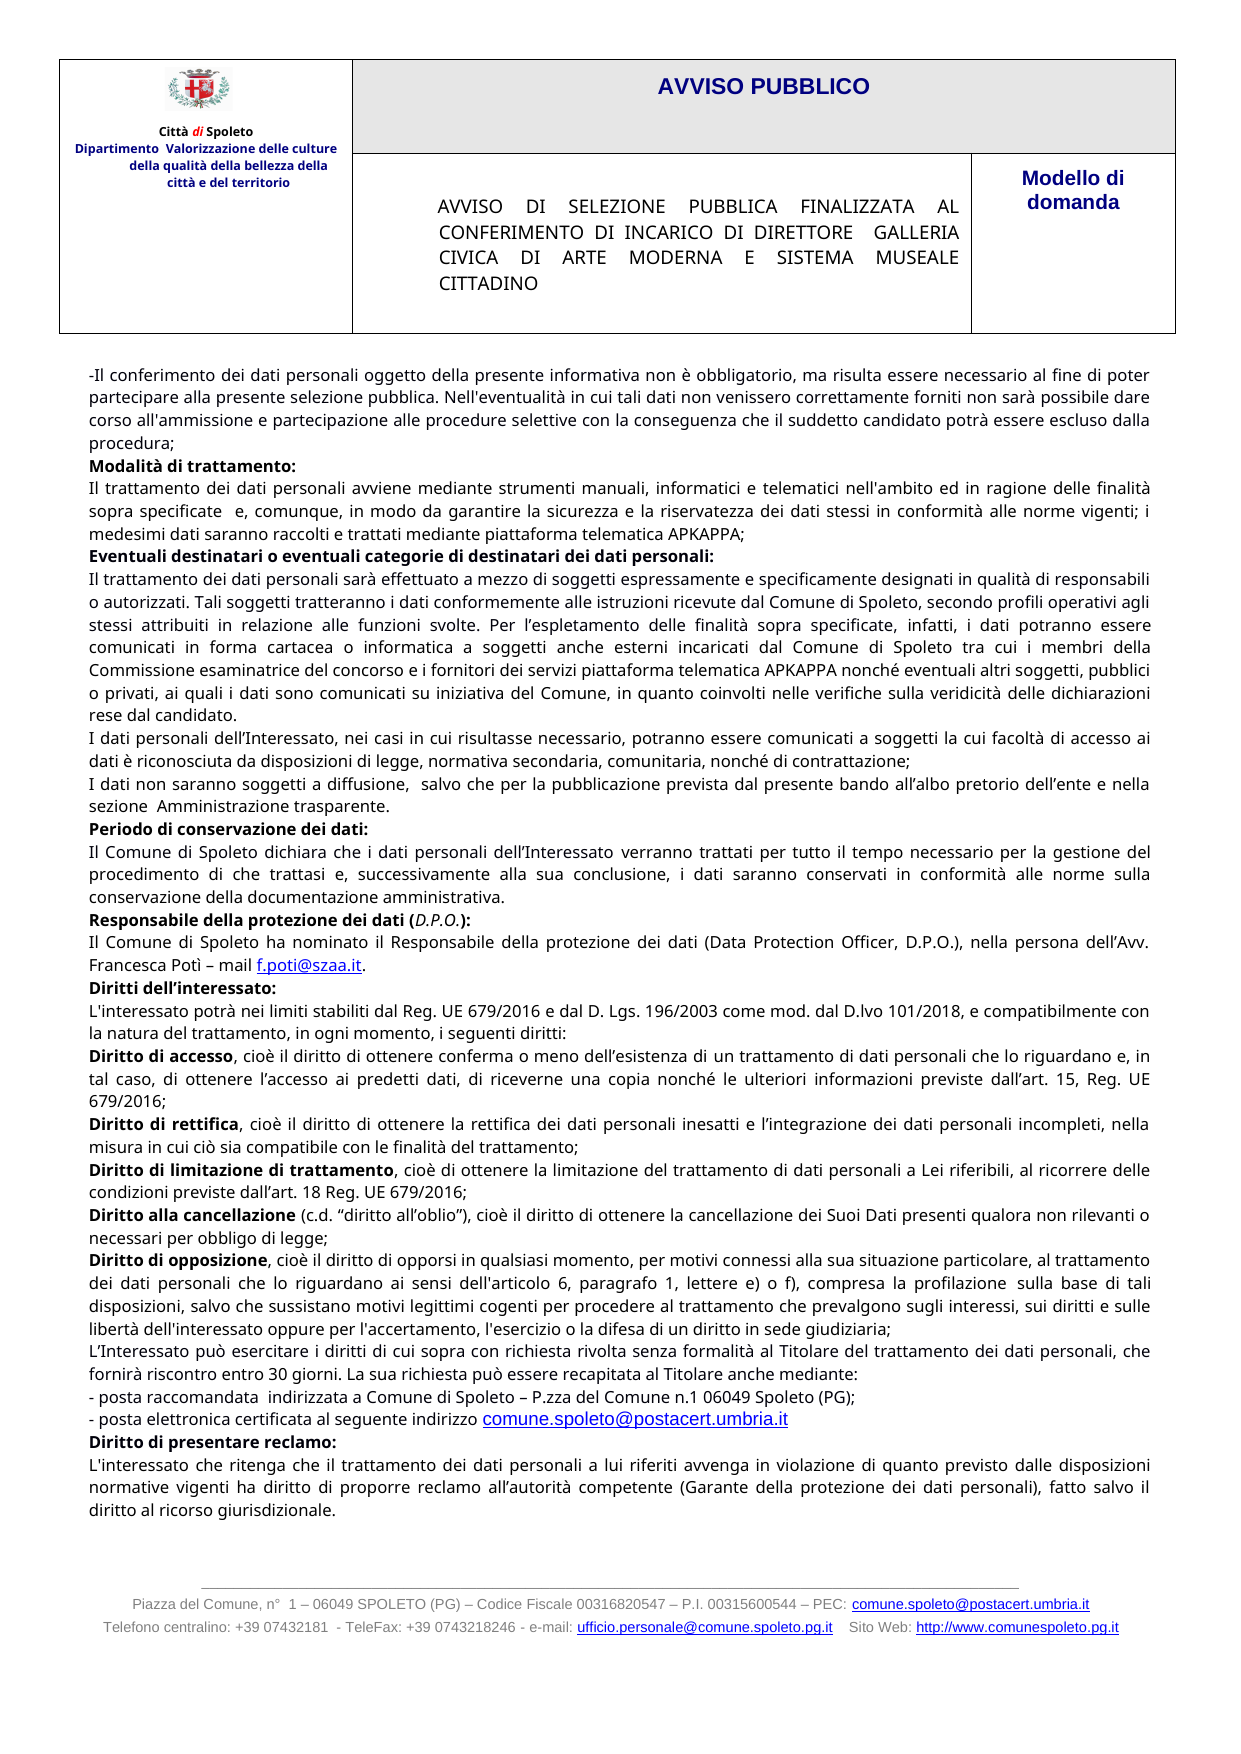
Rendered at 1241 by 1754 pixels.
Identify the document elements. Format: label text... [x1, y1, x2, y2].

text I dati non saranno soggetti a diffusione, salvo che per la pubblicazione prevista dal presente bando all’albo pretorio dell’ente e nella sezione Amministrazione trasparente. [89, 772, 1152, 817]
text Il Comune di Spoleto dichiara che i dati personali dell’Interessato verranno trattati per tutto il tempo necessario per la gestione del procedimento di che trattasi e, successivamente alla sua conclusione, i dati saranno conservati in conformità alle norme sulla conservazione della documentazione amministrativa. [89, 840, 1152, 908]
text Il trattamento dei dati personali avviene mediante strumenti manuali, informatici e telematici nell'ambito ed in ragione delle finalità sopra specificate e, comunque, in modo da garantire la sicurezza e la riservatezza dei dati stessi in conformità alle norme vigenti; i medesimi dati saranno raccolti e trattati mediante piattaforma telematica APKAPPA; [89, 477, 1152, 545]
text Modalità di trattamento: [89, 454, 1152, 477]
text Diritto di accesso, cioè il diritto di ottenere conferma o meno dell’esistenza di un trattamento di dati personali che lo riguardano e, in tal caso, di ottenere l’accesso ai predetti dati, di riceverne una copia nonché le ulteriori informazioni previste dall’art. 15, Reg. UE 679/2016; [89, 1044, 1152, 1113]
text Diritto di presentare reclamo: [89, 1431, 1152, 1453]
text Responsabile della protezione dei dati (D.P.O.): [89, 908, 1152, 931]
text - posta elettronica certificata al seguente indirizzo comune.spoleto@postacert.umbria.it [89, 1408, 1152, 1431]
text Diritto di opposizione, cioè il diritto di opporsi in qualsiasi momento, per motivi connessi alla sua situazione particolare, al trattamento dei dati personali che lo riguardano ai sensi dell'articolo 6, paragrafo 1, lettere e) o f), compresa la profilazione sulla base di tali disposizioni, salvo che sussistano motivi legittimi cogenti per procedere al trattamento che prevalgono sugli interessi, sui diritti e sulle libertà dell'interessato oppure per l'accertamento, l'esercizio o la difesa di un diritto in sede giudiziaria; [89, 1249, 1152, 1340]
text Periodo di conservazione dei dati: [89, 817, 1152, 840]
text - posta raccomandata indirizzata a Comune di Spoleto – P.zza del Comune n.1 06049 Spoleto (PG); [89, 1385, 1152, 1408]
text Il trattamento dei dati personali sarà effettuato a mezzo di soggetti espressamente e specificamente designati in qualità di responsabili o autorizzati. Tali soggetti tratteranno i dati conformemente alle istruzioni ricevute dal Comune di Spoleto, secondo profili operativi agli stessi attribuiti in relazione alle funzioni svolte. Per l’espletamento delle finalità sopra specificate, infatti, i dati potranno essere comunicati in forma cartacea o informatica a soggetti anche esterni incaricati dal Comune di Spoleto tra cui i membri della Commissione esaminatrice del concorso e i fornitori dei servizi piattaforma telematica APKAPPA nonché eventuali altri soggetti, pubblici o privati, ai quali i dati sono comunicati su iniziativa del Comune, in quanto coinvolti nelle verifiche sulla veridicità delle dichiarazioni rese dal candidato. [89, 568, 1152, 727]
text Diritti dell’interessato: [89, 976, 1152, 999]
text -Il conferimento dei dati personali oggetto della presente informativa non è obbligatorio, ma risulta essere necessario al fine di poter partecipare alla presente selezione pubblica. Nell'eventualità in cui tali dati non venissero correttamente forniti non sarà possibile dare corso all'ammissione e partecipazione alle procedure selettive con la conseguenza che il suddetto candidato potrà essere escluso dalla procedura; [89, 363, 1152, 454]
text Diritto alla cancellazione (c.d. “diritto all’oblio”), cioè il diritto di ottenere la cancellazione dei Suoi Dati presenti qualora non rilevanti o necessari per obbligo di legge; [89, 1203, 1152, 1249]
text L'interessato che ritenga che il trattamento dei dati personali a lui riferiti avvenga in violazione di quanto previsto dalle disposizioni normative vigenti ha diritto di proporre reclamo all’autorità competente (Garante della protezione dei dati personali), fatto salvo il diritto al ricorso giurisdizionale. [89, 1453, 1152, 1521]
text Diritto di limitazione di trattamento, cioè di ottenere la limitazione del trattamento di dati personali a Lei riferibili, al ricorrere delle condizioni previste dall’art. 18 Reg. UE 679/2016; [89, 1158, 1152, 1203]
text I dati personali dell’Interessato, nei casi in cui risultasse necessario, potranno essere comunicati a soggetti la cui facoltà di accesso ai dati è riconosciuta da disposizioni di legge, normativa secondaria, comunitaria, nonché di contrattazione; [89, 727, 1152, 772]
text Eventuali destinatari o eventuali categorie di destinatari dei dati personali: [89, 545, 1152, 568]
text L’Interessato può esercitare i diritti di cui sopra con richiesta rivolta senza formalità al Titolare del trattamento dei dati personali, che fornirà riscontro entro 30 giorni. La sua richiesta può essere recapitata al Titolare anche mediante: [89, 1340, 1152, 1385]
picture [164, 67, 233, 111]
text L'interessato potrà nei limiti stabiliti dal Reg. UE 679/2016 e dal D. Lgs. 196/2003 come mod. dal D.lvo 101/2018, e compatibilmente con la natura del trattamento, in ogni momento, i seguenti diritti: [89, 999, 1152, 1044]
text Diritto di rettifica, cioè il diritto di ottenere la rettifica dei dati personali inesatti e l’integrazione dei dati personali incompleti, nella misura in cui ciò sia compatibile con le finalità del trattamento; [89, 1113, 1152, 1158]
text Il Comune di Spoleto ha nominato il Responsabile della protezione dei dati (Data Protection Officer, D.P.O.), nella persona dell’Avv. Francesca Potì – mail f.poti@szaa.it. [89, 931, 1152, 976]
